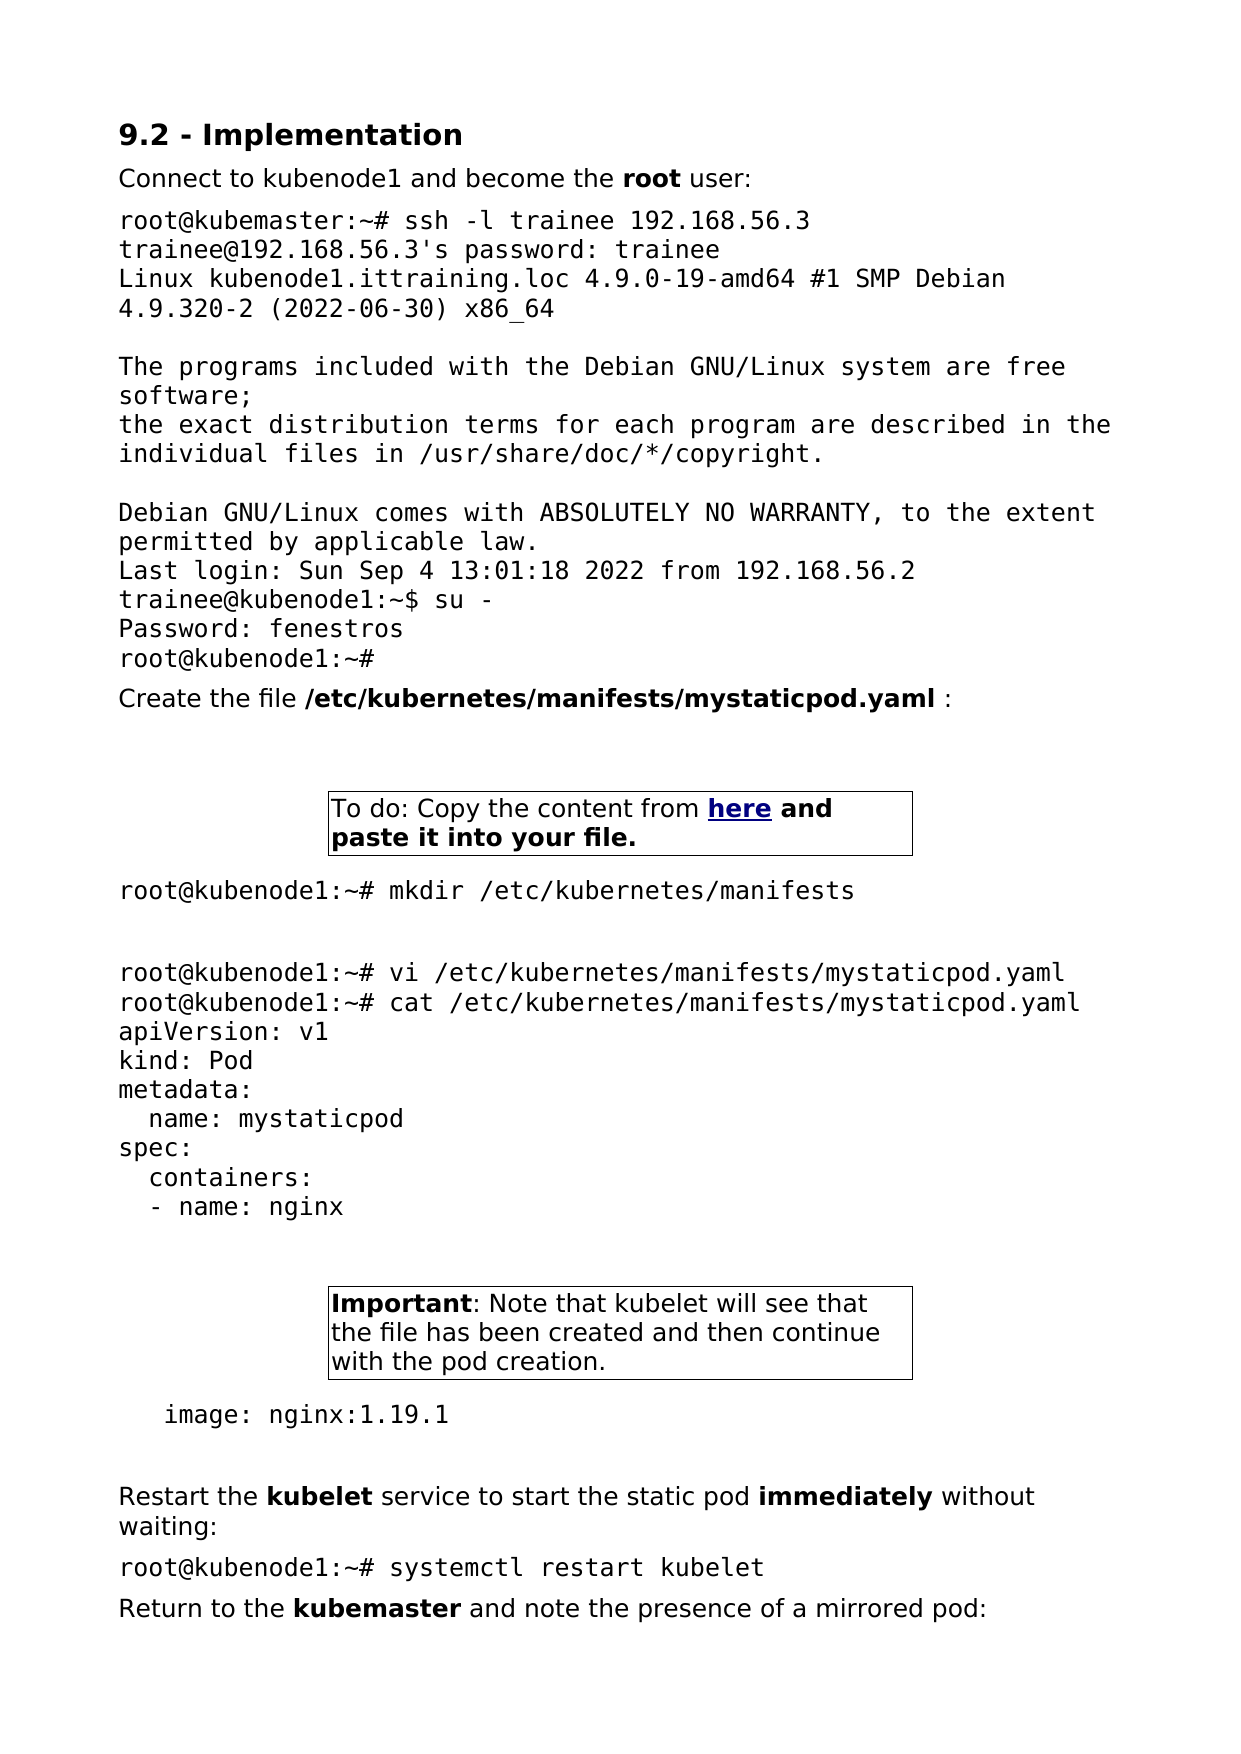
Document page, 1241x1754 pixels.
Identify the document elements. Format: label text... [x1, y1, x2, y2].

text Create the file /etc/kubernetes/manifests/mystaticpod.yaml : [118, 685, 1122, 714]
table_header To do: Copy the content from here and paste it into your file. [329, 792, 912, 855]
text Restart the kubelet service to start the static pod immediately without waiting: [118, 1483, 1122, 1541]
text root@kubenode1:~# mkdir /etc/kubernetes/manifests [118, 726, 1122, 905]
table_header Important: Note that kubelet will see that the file has been created and then continue with the pod creation. [329, 1287, 912, 1379]
text Connect to kubenode1 and become the root user: [118, 164, 1122, 194]
text Return to the kubemaster and note the presence of a mirrored pod: [118, 1594, 1122, 1623]
text root@kubenode1:~# systemctl restart kubelet [118, 1553, 1122, 1583]
text root@kubemaster:~# ssh -l trainee 192.168.56.3 trainee@192.168.56.3's password: trainee Linux kubenode1.ittraining.loc 4.9.0-19-amd64 #1 SMP Debian 4.9.320-2 (2022-06-30) x86_64 The programs included with the Debian GNU/Linux system are free software; the exact distribution terms for each program are described in the individual files in /usr/share/doc/*/copyright. Debian GNU/Linux comes with ABSOLUTELY NO WARRANTY, to the extent permitted by applicable law. Last login: Sun Sep 4 13:01:18 2022 from 192.168.56.2 trainee@kubenode1:~$ su - Password: fenestros root@kubenode1:~# [118, 206, 1122, 673]
text root@kubenode1:~# vi /etc/kubernetes/manifests/mystaticpod.yaml root@kubenode1:~# cat /etc/kubernetes/manifests/mystaticpod.yaml apiVersion: v1 kind: Pod metadata: name: mystaticpod spec: containers: - name: nginx image: nginx:1.19.1 [118, 959, 1122, 1429]
subtitle 9.2 - Implementation [118, 118, 1122, 152]
